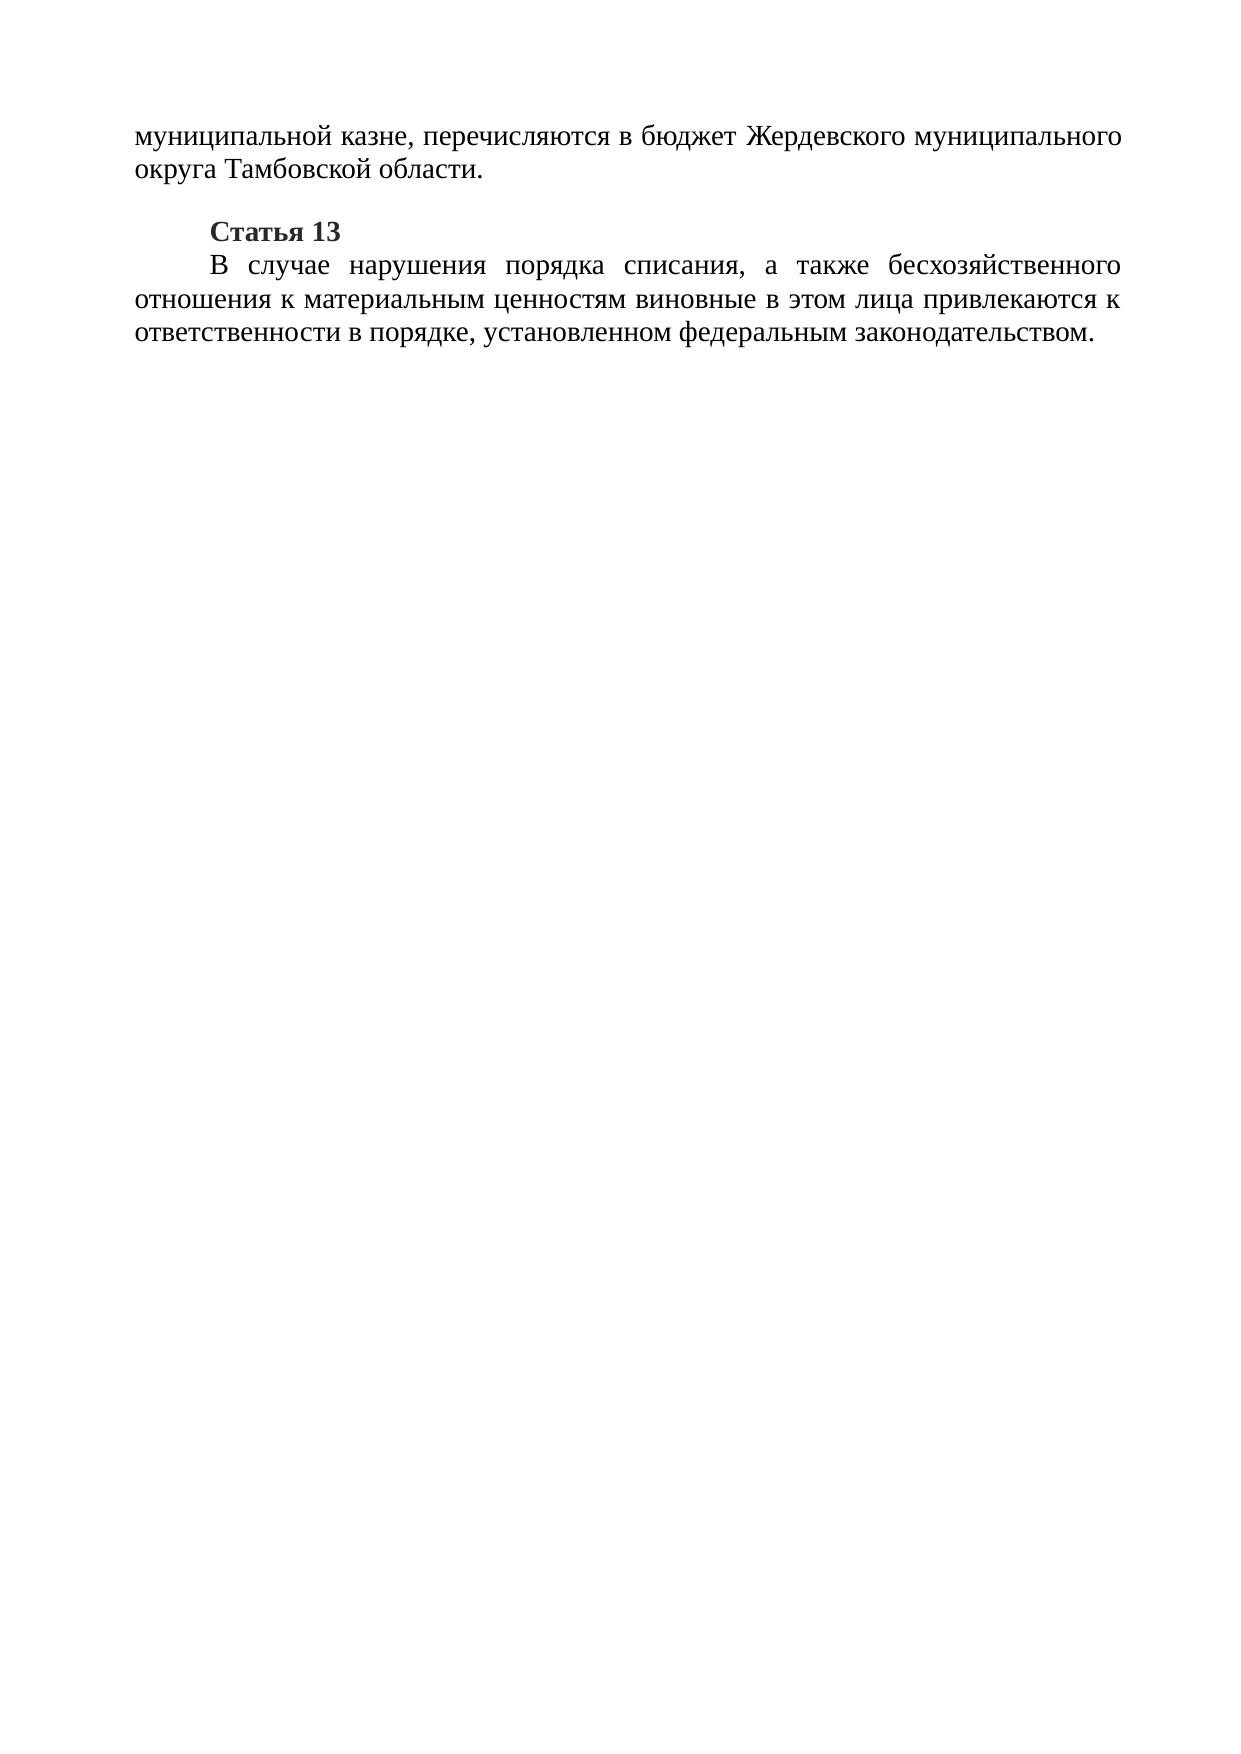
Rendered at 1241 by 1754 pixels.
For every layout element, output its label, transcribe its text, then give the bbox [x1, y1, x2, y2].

text В случае нарушения порядка списания, а также бесхозяйственного отношения к материальным ценностям виновные в этом лица привлекаются к ответственности в порядке, установленном федеральным законодательством. [134, 247, 1122, 348]
text Статья 13 [209, 214, 1122, 247]
text муниципальной казне, перечисляются в бюджет Жердевского муниципального округа Тамбовской области. [134, 118, 1122, 185]
